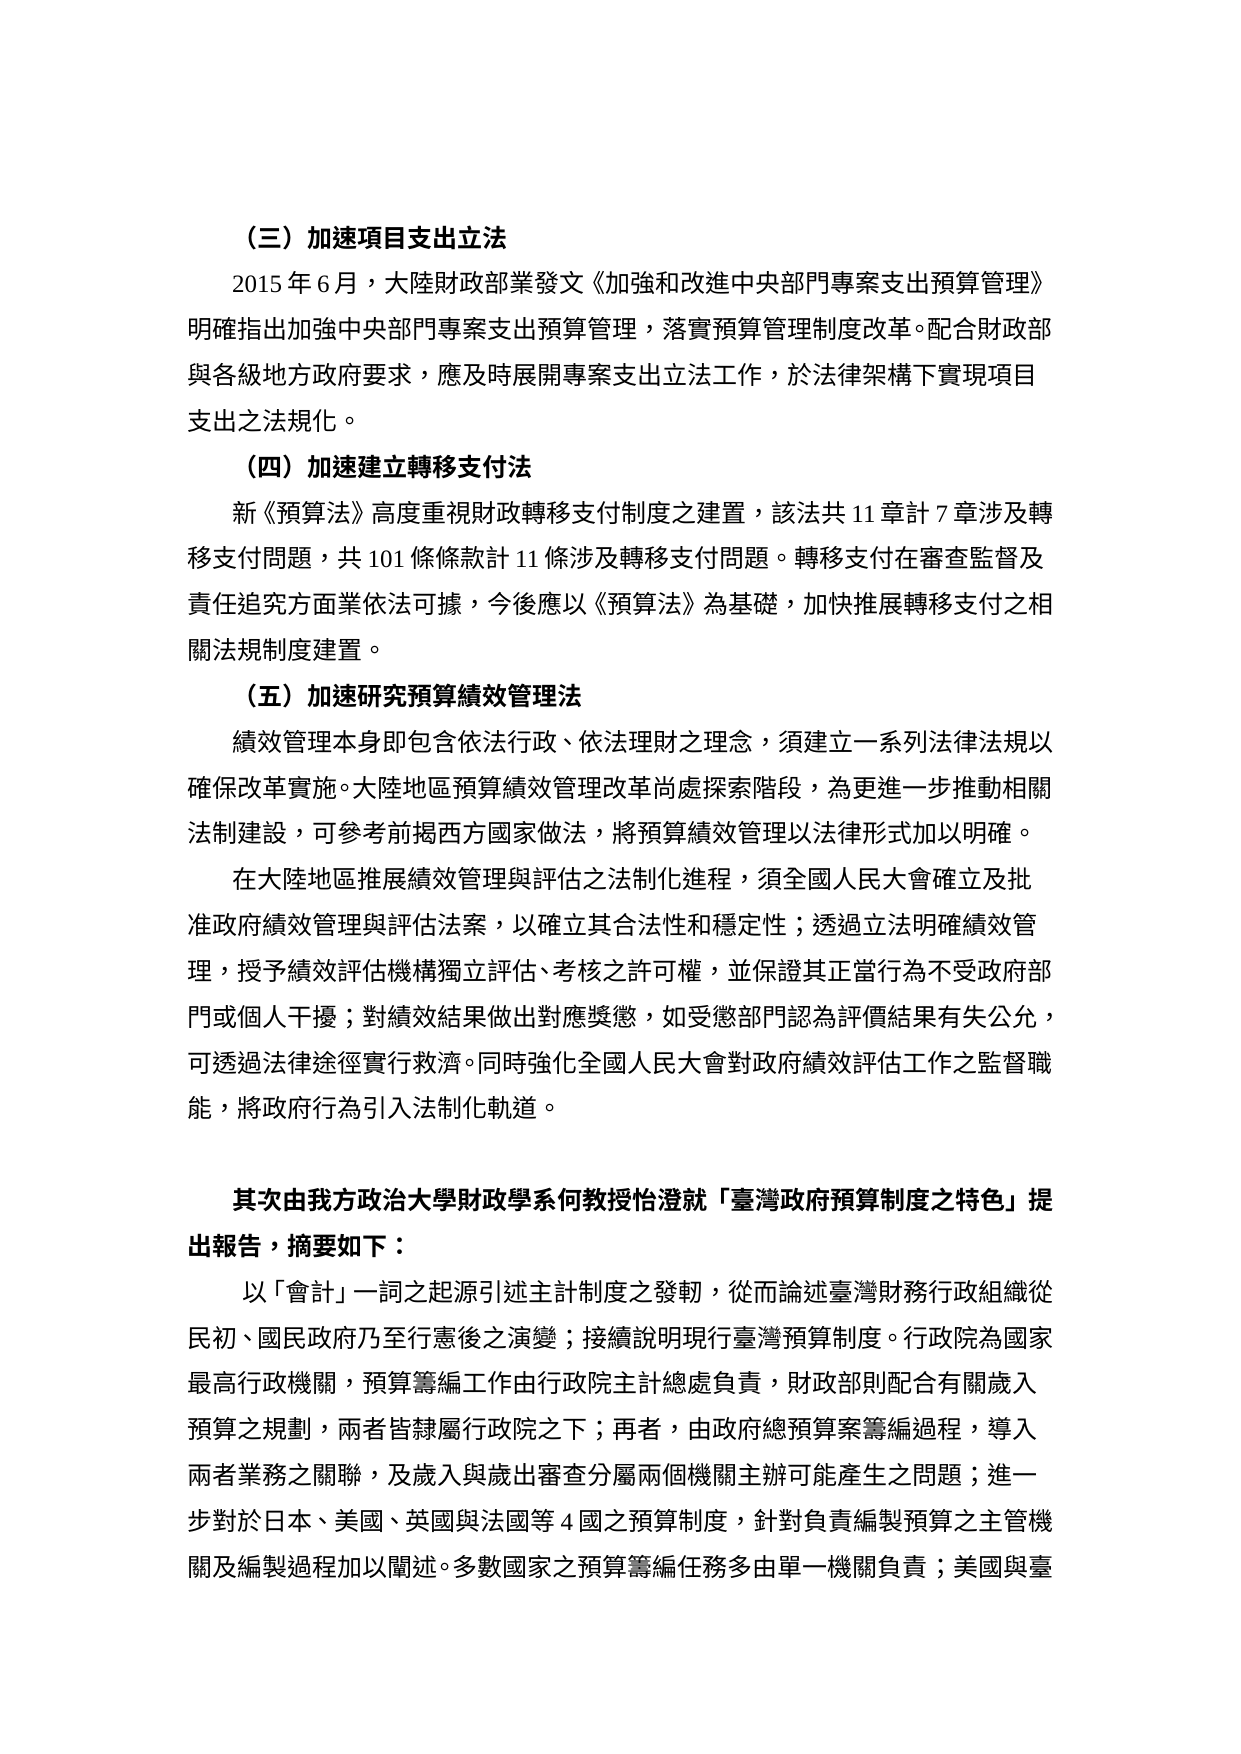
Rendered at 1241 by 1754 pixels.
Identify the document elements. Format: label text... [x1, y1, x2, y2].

text 新《預算法》高度重視財政轉移支付制度之建置，該法共11章計7章涉及轉移支付問題，共101條條款計11條涉及轉移支付問題。轉移支付在審查監督及責任追究方面業依法可據，今後應以《預算法》為基礎，加快推展轉移支付之相關法規制度建置。 [187, 485, 1053, 669]
text （四）加速建立轉移支付法 [187, 439, 1053, 485]
text 2015年6月，大陸財政部業發文《加強和改進中央部門專案支出預算管理》，明確指出加強中央部門專案支出預算管理，落實預算管理制度改革。配合財政部與各級地方政府要求，應及時展開專案支出立法工作，於法律架構下實現項目支出之法規化。 [187, 256, 1053, 439]
text 其次由我方政治大學財政學系何教授怡澄就「臺灣政府預算制度之特色」提出報告，摘要如下： [187, 1173, 1053, 1264]
text （三）加速項目支出立法 [187, 210, 1053, 256]
text 以「會計」一詞之起源引述主計制度之發軔，從而論述臺灣財務行政組織從民初、國民政府乃至行憲後之演變；接續說明現行臺灣預算制度。行政院為國家最高行政機關，預算籌編工作由行政院主計總處負責，財政部則配合有關歲入預算之規劃，兩者皆隸屬行政院之下；再者，由政府總預算案籌編過程，導入兩者業務之關聯，及歲入與歲出審查分屬兩個機關主辦可能產生之問題；進一步對於日本、美國、英國與法國等4國之預算制度，針對負責編製預算之主管機關及編製過程加以闡述。多數國家之預算籌編任務多由單一機關負責；美國與臺灣現行制度相近，歲入歲出分由不同機關負責。並分析歲入歲出預算分立制(由不同機關籌編)及一元制(由同一機關負責)之利弊，探討臺灣預算制度改革方向。 [187, 1264, 1053, 1585]
text 在大陸地區推展績效管理與評估之法制化進程，須全國人民大會確立及批准政府績效管理與評估法案，以確立其合法性和穩定性；透過立法明確績效管理，授予績效評估機構獨立評估、考核之許可權，並保證其正當行為不受政府部門或個人干擾；對績效結果做出對應獎懲，如受懲部門認為評價結果有失公允，可透過法律途徑實行救濟。同時強化全國人民大會對政府績效評估工作之監督職能，將政府行為引入法制化軌道。 [187, 852, 1053, 1127]
text （五）加速研究預算績效管理法 [187, 669, 1053, 714]
text 績效管理本身即包含依法行政、依法理財之理念，須建立一系列法律法規以確保改革實施。大陸地區預算績效管理改革尚處探索階段，為更進一步推動相關法制建設，可參考前揭西方國家做法，將預算績效管理以法律形式加以明確。 [187, 714, 1053, 852]
